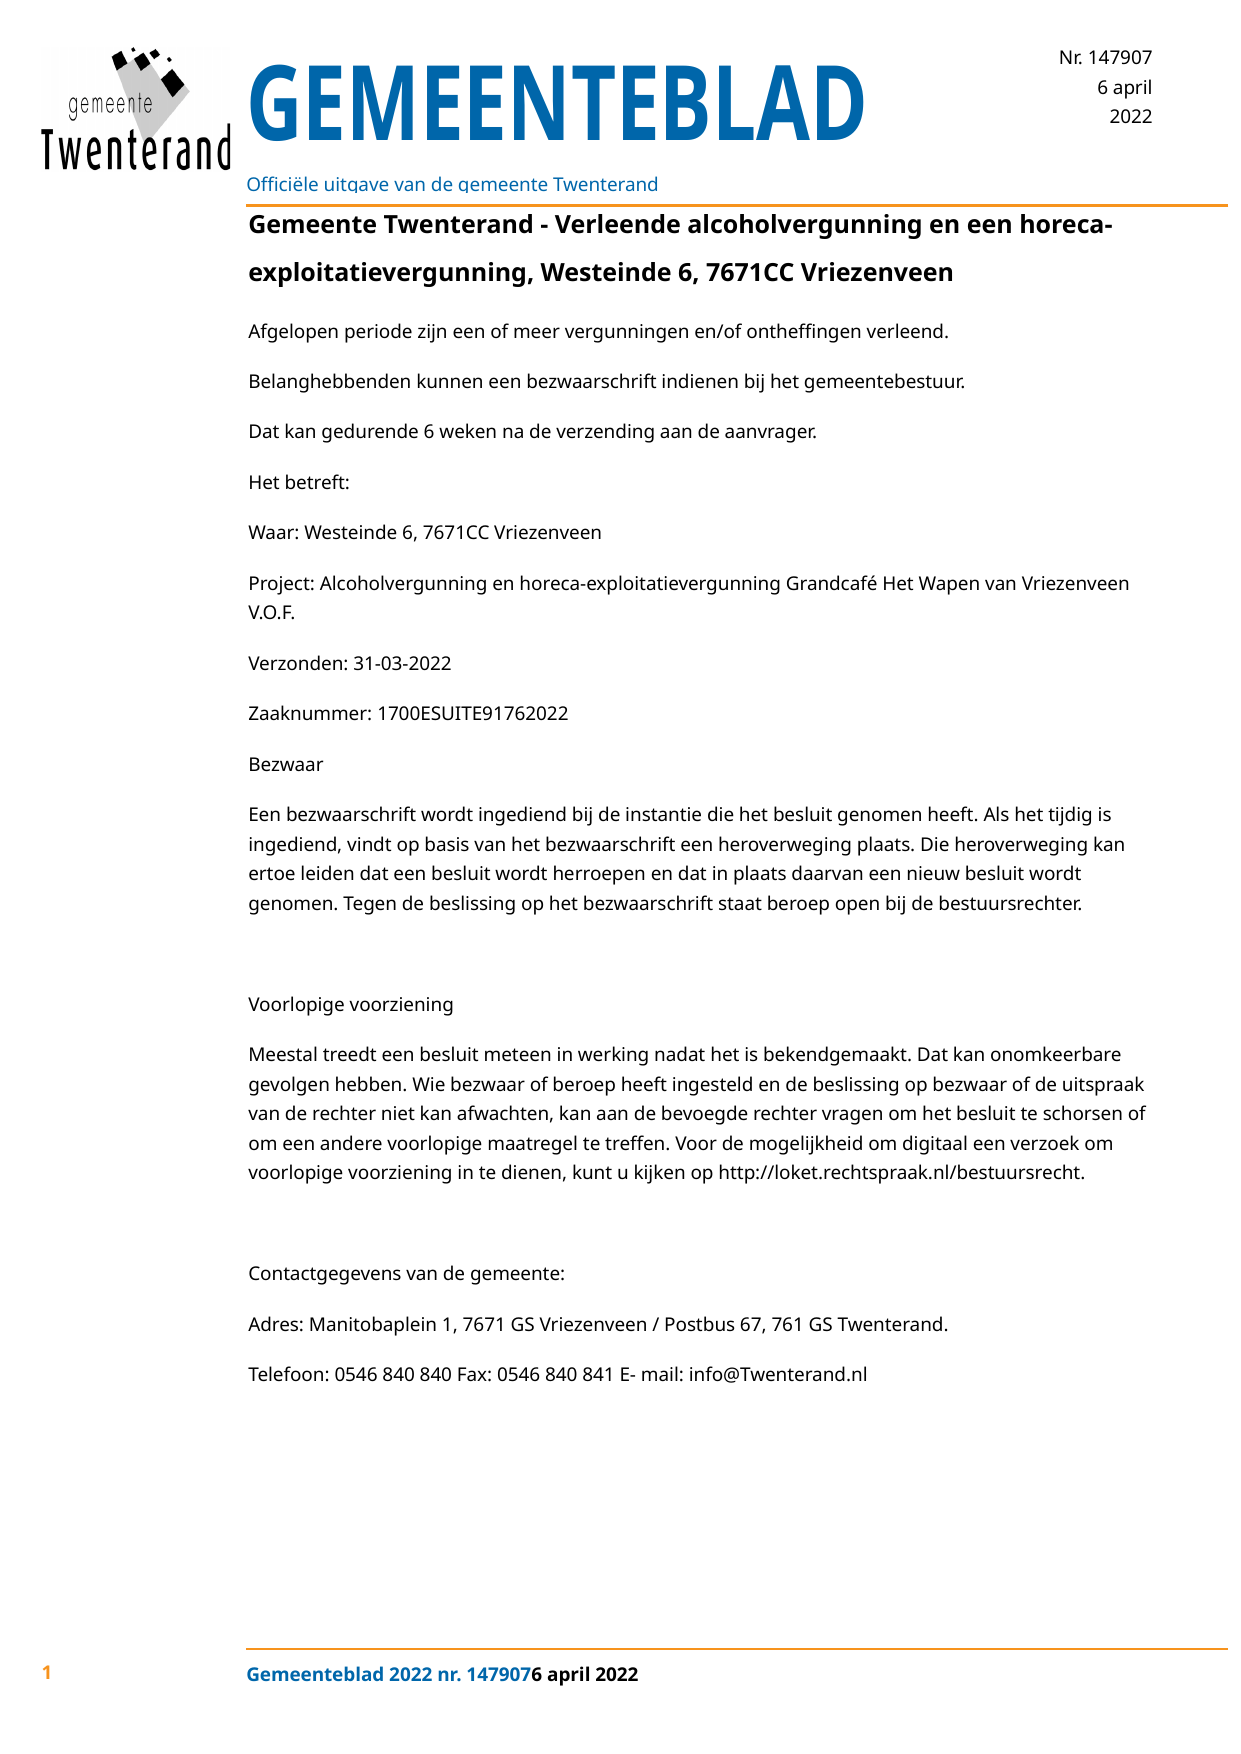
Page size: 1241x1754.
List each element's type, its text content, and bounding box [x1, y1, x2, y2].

text Een bezwaarschrift wordt ingediend bij de instantie die het besluit genomen heeft. Als het tijdig is ingediend, vindt op basis van het bezwaarschrift een heroverweging plaats. Die heroverweging kan ertoe leiden dat een besluit wordt herroepen en dat in plaats daarvan een nieuw besluit wordt genomen. Tegen de beslissing op het bezwaarschrift staat beroep open bij de bestuursrechter. [248, 801, 1152, 916]
text Gemeente Twenterand - Verleende alcoholvergunning en een horeca-exploitatievergunning, Westeinde 6, 7671CC Vriezenveen [248, 207, 1152, 288]
text Adres: Manitobaplein 1, 7671 GS Vriezenveen / Postbus 67, 761 GS Twenterand. [248, 1311, 1152, 1337]
text Afgelopen periode zijn een of meer vergunningen en/of ontheffingen verleend. [248, 318, 1152, 344]
text Belanghebbenden kunnen een bezwaarschrift indienen bij het gemeentebestuur. [248, 368, 1152, 394]
text Telefoon: 0546 840 840 Fax: 0546 840 841 E- mail: info@Twenterand.nl [248, 1361, 1152, 1387]
text Het betreft: [248, 469, 1152, 495]
text Bezwaar [248, 751, 1152, 777]
text Voorlopige voorziening [248, 991, 1152, 1017]
text Project: Alcoholvergunning en horeca-exploitatievergunning Grandcafé Het Wapen van Vriezenveen V.O.F. [248, 570, 1152, 625]
text Waar: Westeinde 6, 7671CC Vriezenveen [248, 519, 1152, 545]
text Verzonden: 31-03-2022 [248, 650, 1152, 676]
picture [41, 47, 231, 172]
text Dat kan gedurende 6 weken na de verzending aan de aanvrager. [248, 419, 1152, 444]
text Meestal treedt een besluit meteen in werking nadat het is bekendgemaakt. Dat kan onomkeerbare gevolgen hebben. Wie bezwaar of beroep heeft ingesteld en de beslissing op bezwaar of de uitspraak van de rechter niet kan afwachten, kan aan de bevoegde rechter vragen om het besluit te schorsen of om een andere voorlopige maatregel te treffen. Voor de mogelijkheid om digitaal een verzoek om voorlopige voorziening in te dienen, kunt u kijken op http://loket.rechtspraak.nl/bestuursrecht. [248, 1041, 1152, 1185]
text Contactgegevens van de gemeente: [248, 1260, 1152, 1286]
text Zaaknummer: 1700ESUITE91762022 [248, 700, 1152, 726]
